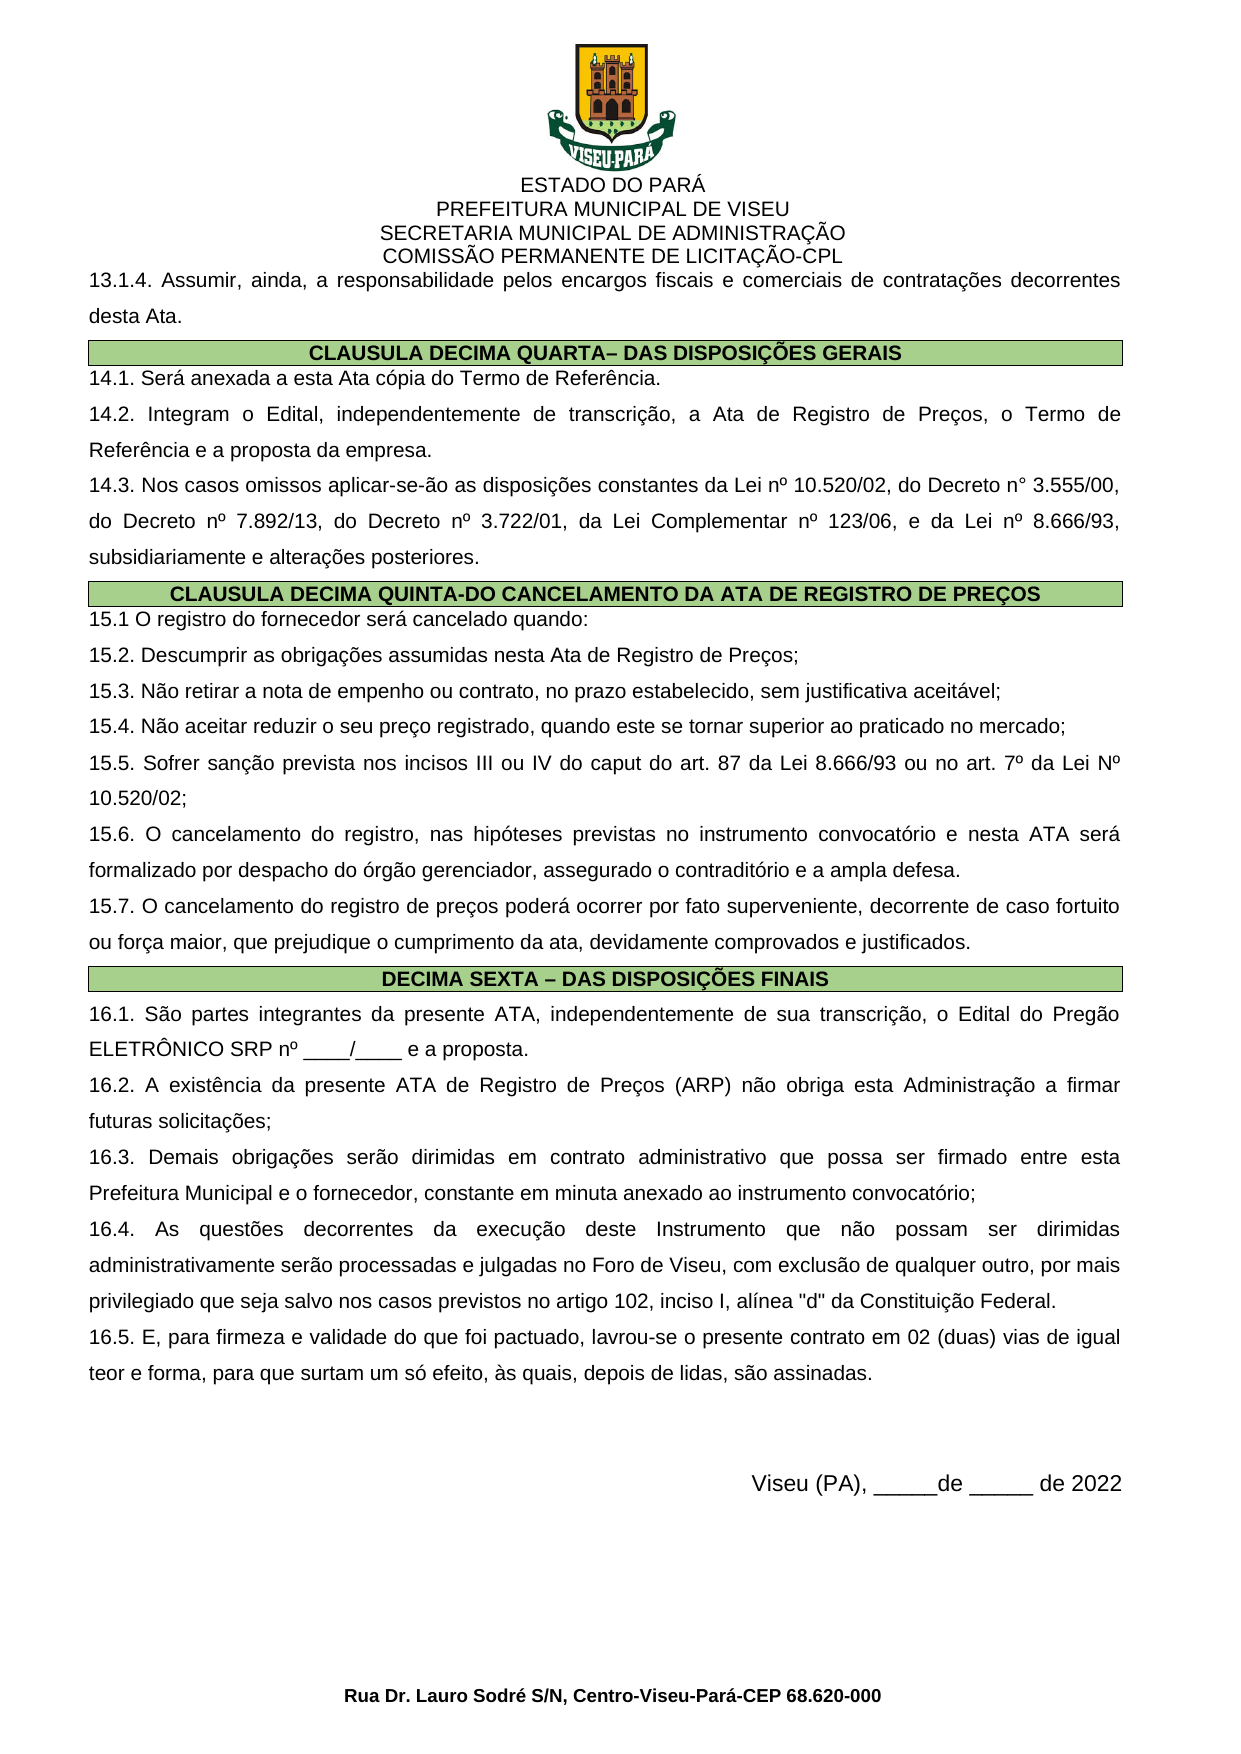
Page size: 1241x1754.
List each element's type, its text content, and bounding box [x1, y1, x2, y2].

text 14.1. Será anexada a esta Ata cópia do Termo de Referência. [89, 366, 1122, 389]
text 16.5. E, para firmeza e validade do que foi pactuado, lavrou-se o presente contrato em 02 (duas) vias de igual teor e forma, para que surtam um só efeito, às quais, depois de lidas, são assinadas. [89, 1325, 1122, 1385]
text 15.5. Sofrer sanção prevista nos incisos III ou IV do caput do art. 87 da Lei 8.666/93 ou no art. 7º da Lei Nº 10.520/02; [89, 750, 1122, 810]
text 16.4. As questões decorrentes da execução deste Instrumento que não possam ser dirimidas administrativamente serão processadas e julgadas no Foro de Viseu, com exclusão de qualquer outro, por mais privilegiado que seja salvo nos casos previstos no artigo 102, inciso I, alínea "d" da Constituição Federal. [89, 1217, 1122, 1313]
text 15.4. Não aceitar reduzir o seu preço registrado, quando este se tornar superior ao praticado no mercado; [89, 714, 1122, 738]
text 14.3. Nos casos omissos aplicar-se-ão as disposições constantes da Lei nº 10.520/02, do Decreto n° 3.555/00, do Decreto nº 7.892/13, do Decreto nº 3.722/01, da Lei Complementar nº 123/06, e da Lei nº 8.666/93, subsidiariamente e alterações posteriores. [89, 473, 1122, 569]
text 14.2. Integram o Edital, independentemente de transcrição, a Ata de Registro de Preços, o Termo de Referência e a proposta da empresa. [89, 401, 1122, 461]
text Viseu (PA), _____de _____ de 2022 [89, 1469, 1122, 1496]
text 13.1.4. Assumir, ainda, a responsabilidade pelos encargos fiscais e comerciais de contratações decorrentes desta Ata. [89, 268, 1122, 328]
text CLAUSULA DECIMA QUINTA-DO CANCELAMENTO DA ATA DE REGISTRO DE PREÇOS [89, 582, 1122, 606]
text 15.7. O cancelamento do registro de preços poderá ocorrer por fato superveniente, decorrente de caso fortuito ou força maior, que prejudique o cumprimento da ata, devidamente comprovados e justificados. [89, 894, 1122, 954]
text DECIMA SEXTA – DAS DISPOSIÇÕES FINAIS [89, 967, 1122, 991]
text 15.3. Não retirar a nota de empenho ou contrato, no prazo estabelecido, sem justificativa aceitável; [89, 678, 1122, 702]
text 16.2. A existência da presente ATA de Registro de Preços (ARP) não obriga esta Administração a firmar futuras solicitações; [89, 1073, 1122, 1133]
text 15.1 O registro do fornecedor será cancelado quando: [89, 607, 1122, 631]
text 15.2. Descumprir as obrigações assumidas nesta Ata de Registro de Preços; [89, 642, 1122, 666]
text 16.3. Demais obrigações serão dirimidas em contrato administrativo que possa ser firmado entre esta Prefeitura Municipal e o fornecedor, constante em minuta anexado ao instrumento convocatório; [89, 1145, 1122, 1205]
text CLAUSULA DECIMA QUARTA– DAS DISPOSIÇÕES GERAIS [89, 341, 1122, 365]
picture [547, 44, 677, 172]
text 16.1. São partes integrantes da presente ATA, independentemente de sua transcrição, o Edital do Pregão ELETRÔNICO SRP nº ____/____ e a proposta. [89, 1001, 1122, 1061]
text 15.6. O cancelamento do registro, nas hipóteses previstas no instrumento convocatório e nesta ATA será formalizado por despacho do órgão gerenciador, assegurado o contraditório e a ampla defesa. [89, 822, 1122, 882]
